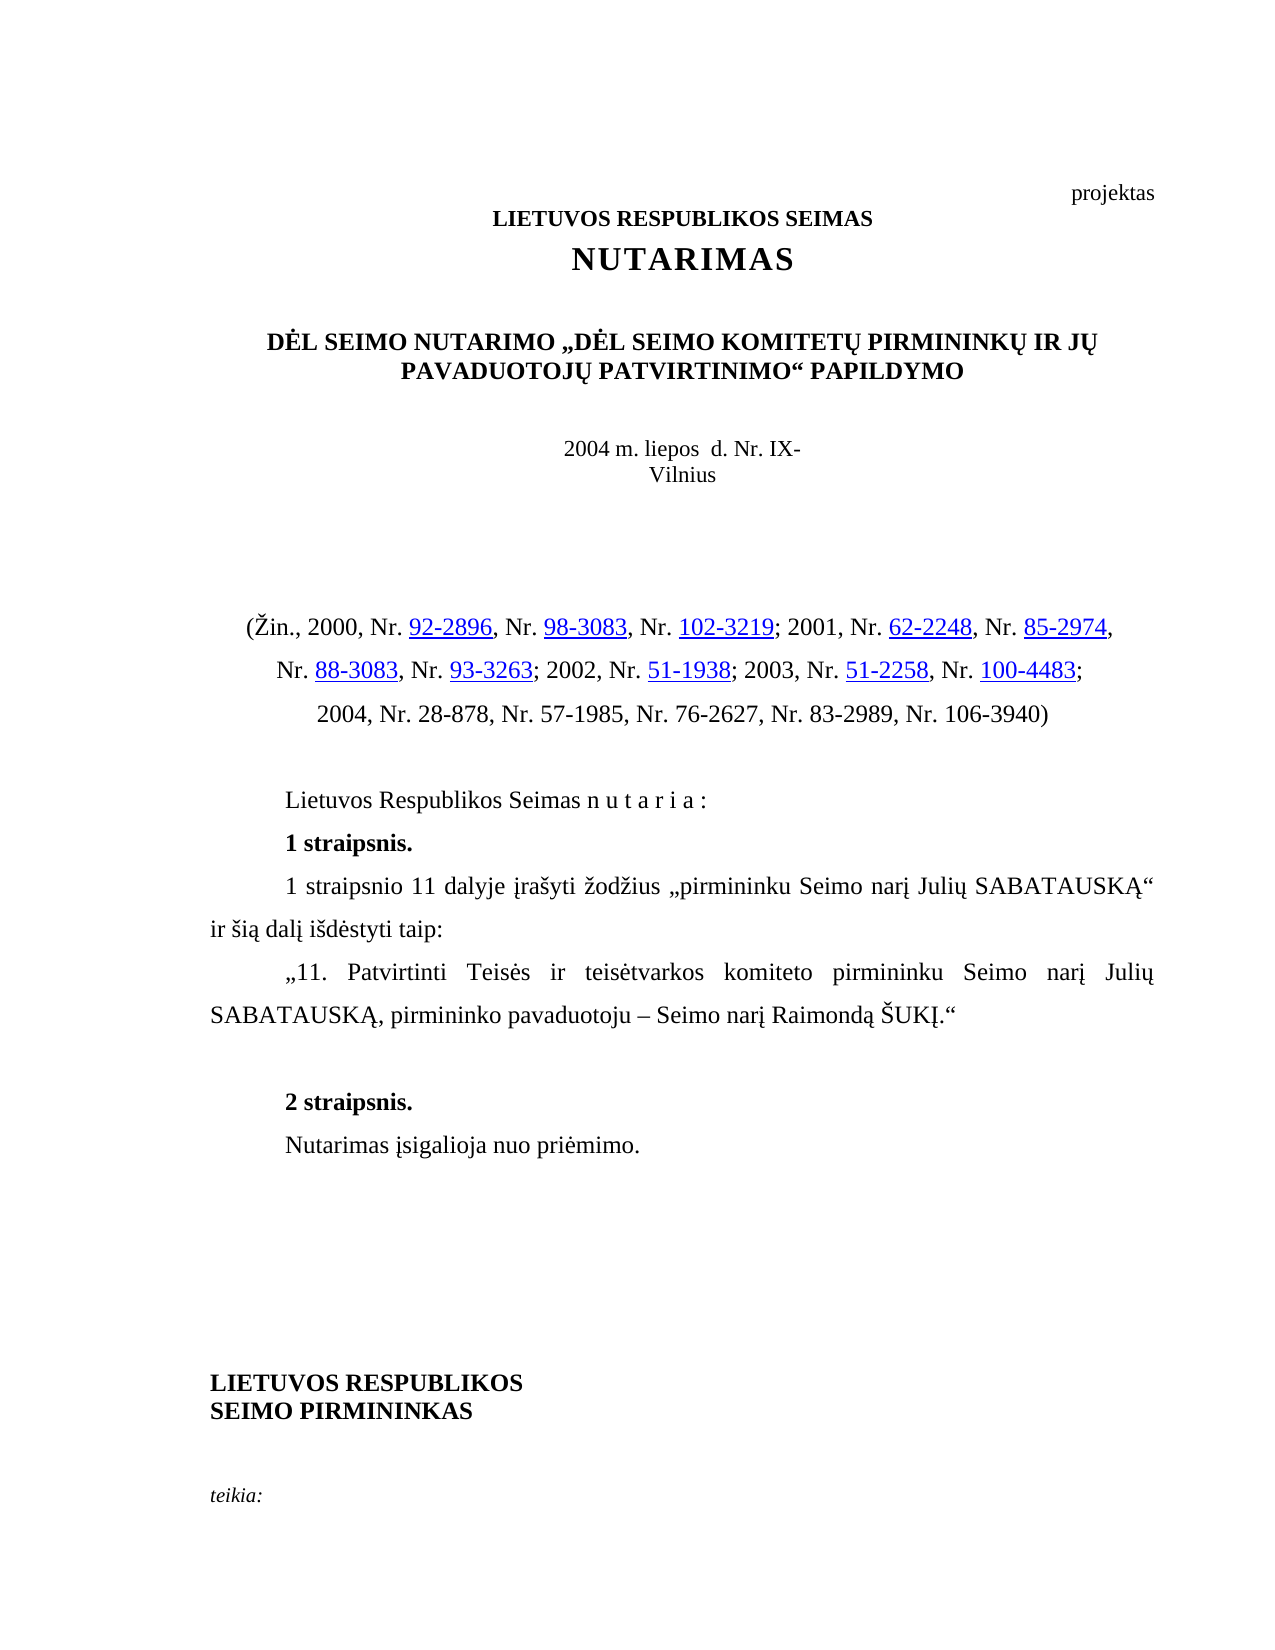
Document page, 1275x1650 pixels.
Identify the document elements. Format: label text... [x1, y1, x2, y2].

text SEIMO PIRMININKAS [210, 1396, 1155, 1425]
text 1 straipsnis. [210, 828, 1155, 857]
text 2004, Nr. 28-878, Nr. 57-1985, Nr. 76-2627, Nr. 83-2989, Nr. 106-3940) [210, 699, 1155, 727]
text NUTARIMAS [210, 239, 1155, 277]
text 2 straipsnis. [210, 1087, 1155, 1116]
text DĖL SEIMO NUTARIMO „DĖL SEIMO KOMITETŲ PIRMININKŲ IR JŲ PAVADUOTOJŲ PATVIRTINIMO“ PAPILDYMO [210, 327, 1155, 385]
text LIETUVOS RESPUBLIKOS SEIMAS [210, 205, 1155, 231]
text (Žin., 2000, Nr. 92-2896, Nr. 98-3083, Nr. 102-3219; 2001, Nr. 62-2248, Nr. 85-2974, Nr. 88-3083, Nr. 93-3263; 2002, Nr. 51-1938; 2003, Nr. 51-2258, Nr. 100-4483; [210, 612, 1155, 684]
text teikia: [210, 1483, 1155, 1507]
text „11. Patvirtinti Teisės ir teisėtvarkos komiteto pirmininku Seimo narį Julių SABATAUSKĄ, pirmininko pavaduotoju – Seimo narį Raimondą ŠUKĮ.“ [210, 957, 1155, 1029]
text projektas [210, 179, 1155, 205]
text 2004 m. liepos d. Nr. IX- Vilnius [210, 435, 1155, 488]
text Lietuvos Respublikos Seimas n u t a r i a : [210, 785, 1155, 814]
text LIETUVOS RESPUBLIKOS [210, 1368, 1155, 1396]
text Nutarimas įsigalioja nuo priėmimo. [210, 1130, 1155, 1159]
text 1 straipsnio 11 dalyje įrašyti žodžius „pirmininku Seimo narį Julių SABATAUSKĄ“ ir šią dalį išdėstyti taip: [210, 871, 1155, 943]
